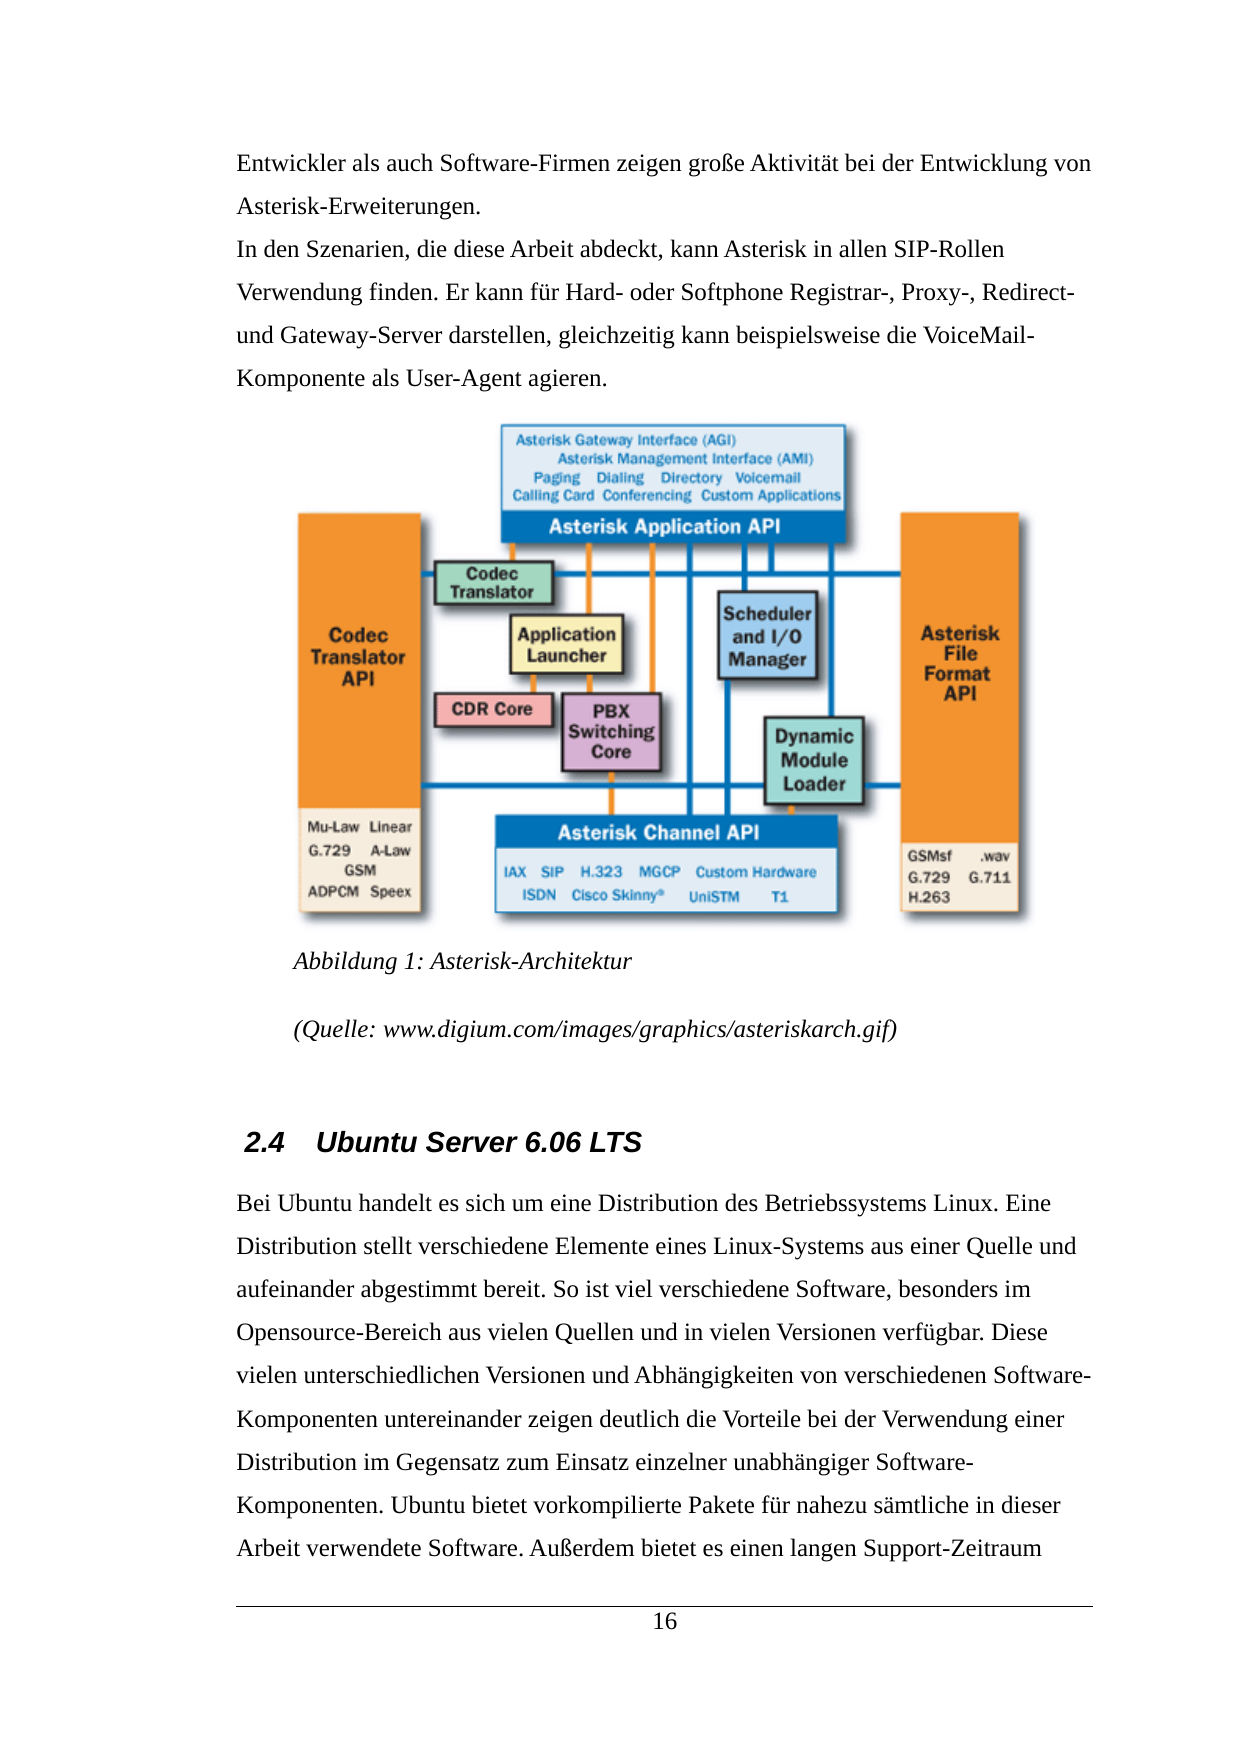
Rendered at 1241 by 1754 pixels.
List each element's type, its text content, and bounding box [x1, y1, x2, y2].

text Abbildung 1: Asterisk-Architektur [293, 932, 1036, 974]
subtitle Ubuntu Server 6.06 LTS [236, 1125, 1093, 1159]
picture [293, 418, 1036, 932]
text Bei Ubuntu handelt es sich um eine Distribution des Betriebssystems Linux. Eine Distribution stellt verschiedene Elemente eines Linux-Systems aus einer Quelle und aufeinander abgestimmt bereit. So ist viel verschiedene Software, besonders im Opensource-Bereich aus vielen Quellen und in vielen Versionen verfügbar. Diese vielen unterschiedlichen Versionen und Abhängigkeiten von verschiedenen Software-Komponenten untereinander zeigen deutlich die Vorteile bei der Verwendung einer Distribution im Gegensatz zum Einsatz einzelner unabhängiger Software-Komponenten. Ubuntu bietet vorkompilierte Pakete für nahezu sämtliche in dieser Arbeit verwendete Software. Außerdem bietet es einen langen Support-Zeitraum [236, 1188, 1093, 1562]
text In den Szenarien, die diese Arbeit abdeckt, kann Asterisk in allen SIP-Rollen Verwendung finden. Er kann für Hard- oder Softphone Registrar-, Proxy-, Redirect- und Gateway-Server darstellen, gleichzeitig kann beispielsweise die VoiceMail-Komponente als User-Agent agieren. [236, 234, 1093, 392]
text (Quelle: www.digium.com/images/graphics/asteriskarch.gif) [293, 1014, 1036, 1043]
text Die Konfiguration von Asterisk erfolgt über eine Vielzahl von Konfigurationsdateien, in denen die entsprechenden Konfigurationsparameter der entsprechenden Komponenten hinterlegt sind. Es ist auch möglich, Asterisk dahingehend um zu konfigurieren, Teile seiner Konfiguration aus einer MySQL-Datenbank zu beziehen. Die Abbildung 1 zeigt einen Überblick über die Architektur des Asterisk-Kerns. Durch diese modulare und flexible Architektur existiert mittlerweile eine unüberschaubare Vielfalt an Asterisk-Erweiterungen für unterschiedlichste Zwecke. Sowohl private Entwickler als auch Software-Firmen zeigen große Aktivität bei der Entwicklung von Asterisk-Erweiterungen. [236, 148, 1093, 219]
